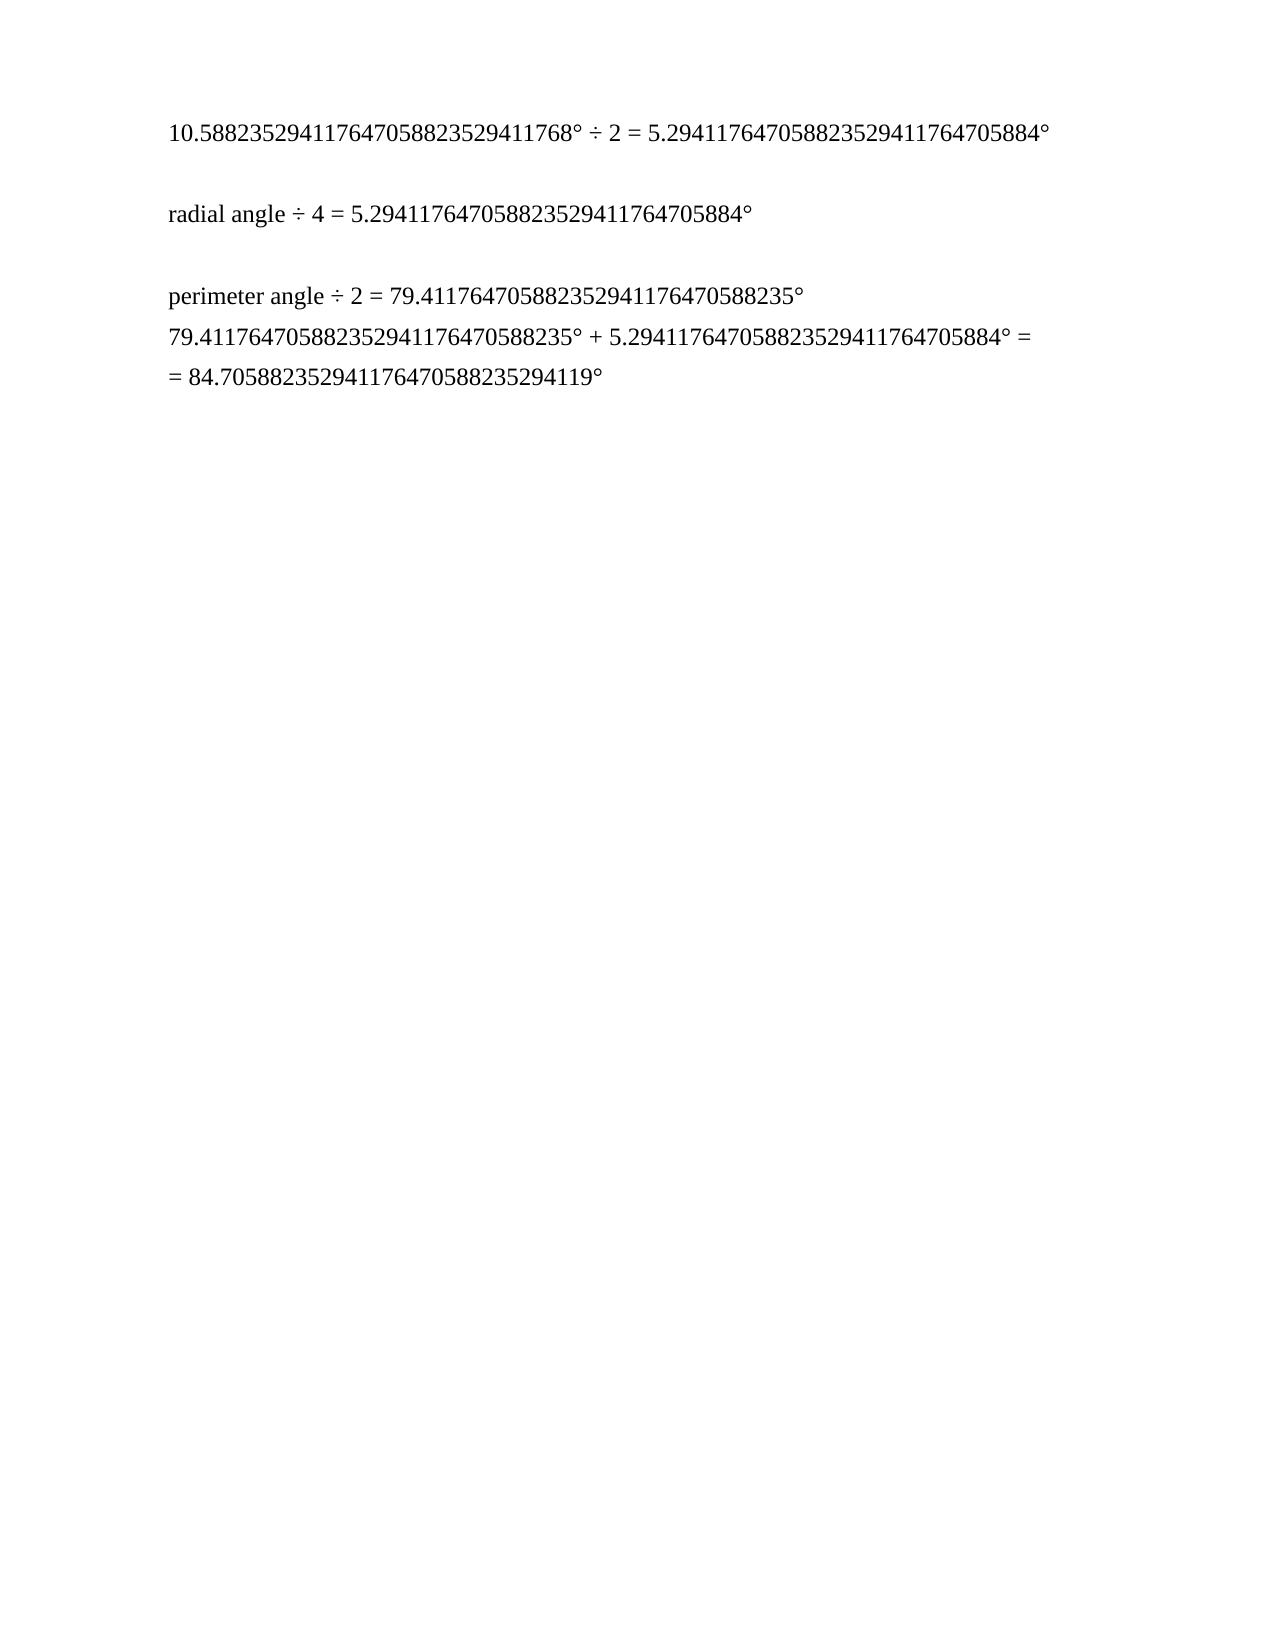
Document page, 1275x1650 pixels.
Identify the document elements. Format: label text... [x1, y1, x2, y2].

text radial angle ÷ 4 = 5.294117647058823529411764705884° [118, 199, 1157, 228]
text perimeter angle ÷ 2 = 79.411764705882352941176470588235° [118, 281, 1157, 310]
text 10.588235294117647058823529411768° ÷ 2 = 5.294117647058823529411764705884° [118, 118, 1157, 147]
text 79.411764705882352941176470588235° + 5.294117647058823529411764705884° = [118, 322, 1157, 351]
text = 84.705882352941176470588235294119° [118, 362, 1157, 391]
